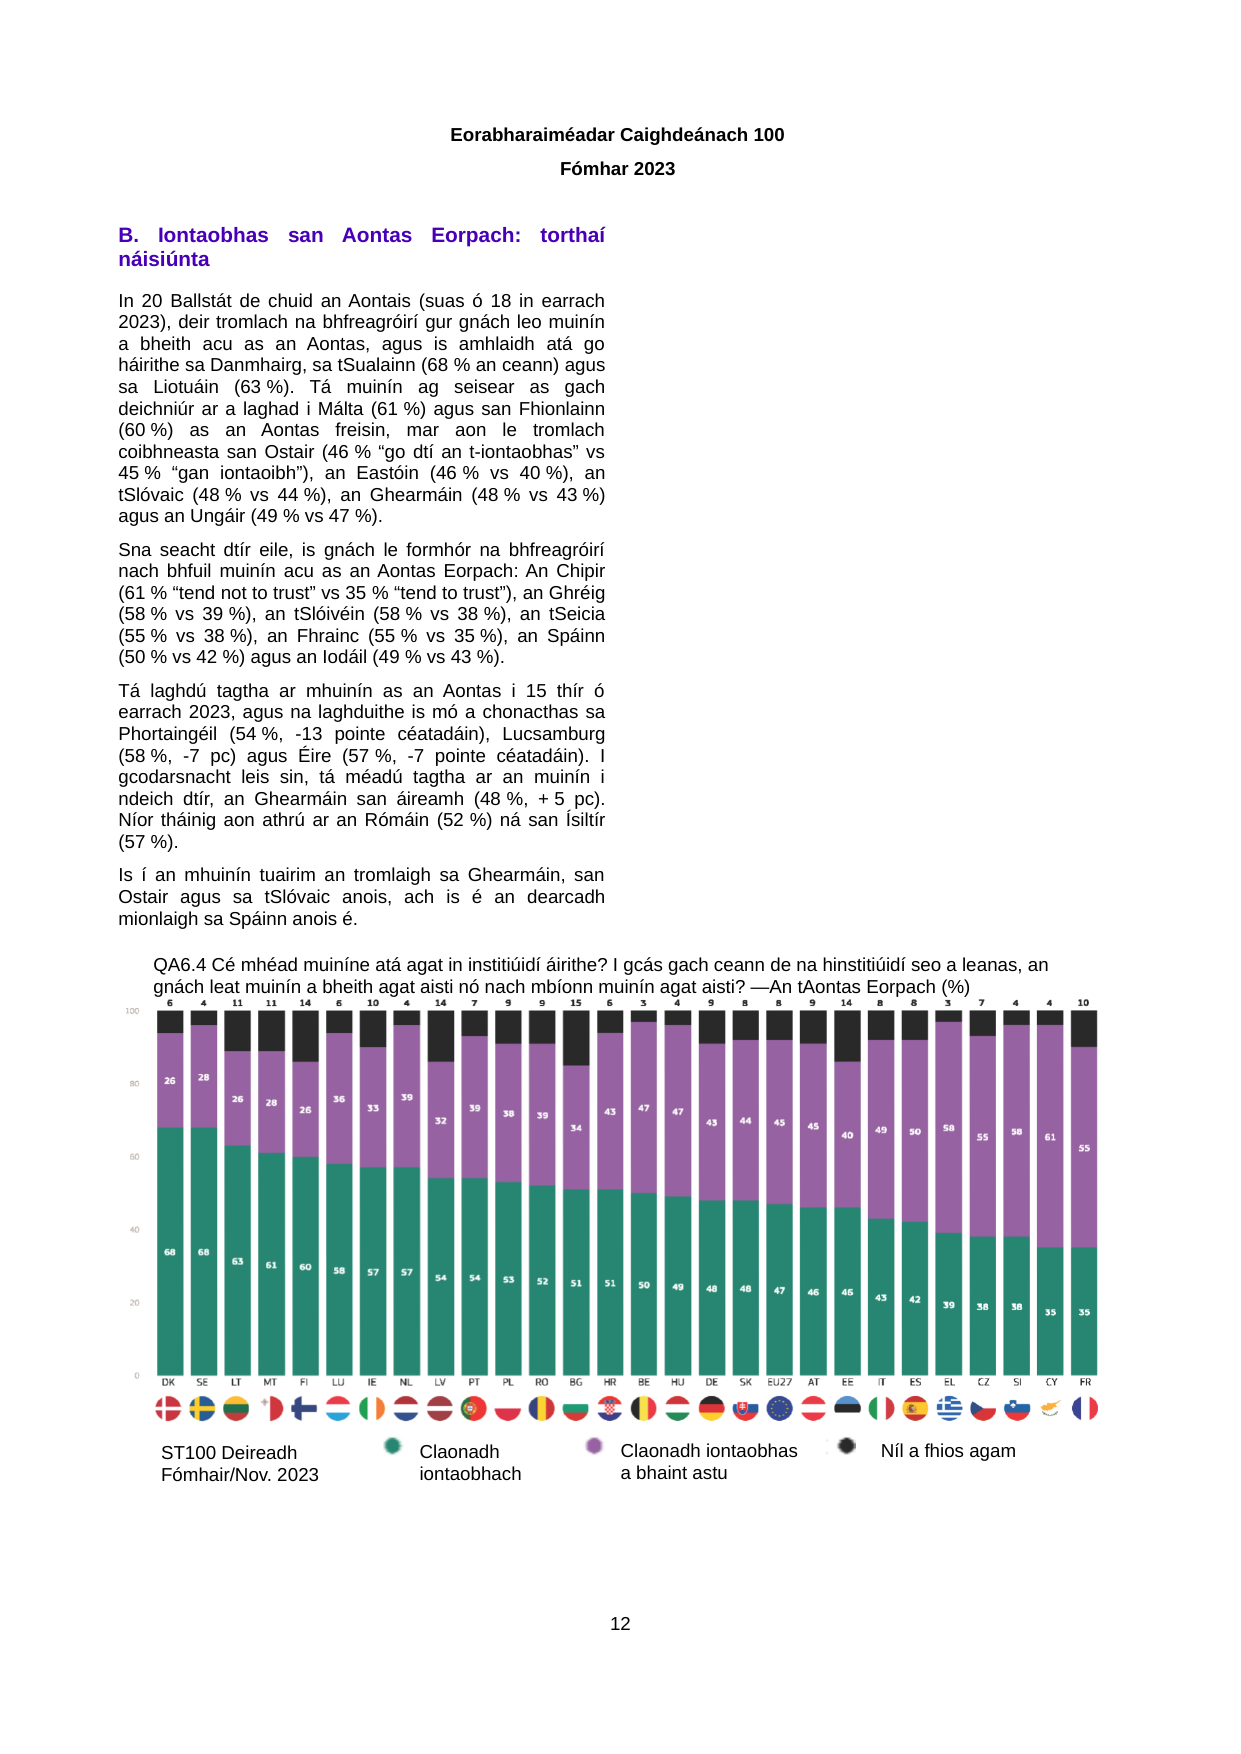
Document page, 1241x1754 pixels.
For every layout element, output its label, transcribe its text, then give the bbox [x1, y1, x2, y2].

picture [118, 994, 1107, 1458]
text Is í an mhuinín tuairim an tromlaigh sa Ghearmáin, san Ostair agus sa tSlóvaic anois, ach is é an dearcadh mionlaigh sa Spáinn anois é. [118, 864, 605, 929]
text In 20 Ballstát de chuid an Aontais (suas ó 18 in earrach 2023), deir tromlach na bhfreagróirí gur gnách leo muinín a bheith acu as an Aontas, agus is amhlaidh atá go háirithe sa Danmhairg, sa tSualainn (68 % an ceann) agus sa Liotuáin (63 %). Tá muinín ag seisear as gach deichniúr ar a laghad i Málta (61 %) agus san Fhionlainn (60 %) as an Aontas freisin, mar aon le tromlach coibhneasta san Ostair (46 % “go dtí an t-iontaobhas” vs 45 % “gan iontaoibh”), an Eastóin (46 % vs 40 %), an tSlóvaic (48 % vs 44 %), an Ghearmáin (48 % vs 43 %) agus an Ungáir (49 % vs 47 %). [118, 289, 605, 527]
subtitle B. Iontaobhas san Aontas Eorpach: torthaí náisiúnta [118, 223, 605, 271]
text Tá laghdú tagtha ar mhuinín as an Aontas i 15 thír ó earrach 2023, agus na laghduithe is mó a chonacthas sa Phortaingéil (54 %, -13 pointe céatadáin), Lucsamburg (58 %, -7 pc) agus Éire (57 %, -7 pointe céatadáin). I gcodarsnacht leis sin, tá méadú tagtha ar an muinín i ndeich dtír, an Ghearmáin san áireamh (48 %, + 5 pc). Níor tháinig aon athrú ar an Rómáin (52 %) ná san Ísiltír (57 %). [118, 680, 605, 852]
picture [450, 1449, 455, 1457]
text Sna seacht dtír eile, is gnách le formhór na bhfreagróirí nach bhfuil muinín acu as an Aontas Eorpach: An Chipir (61 % “tend not to trust” vs 35 % “tend to trust”), an Ghréig (58 % vs 39 %), an tSlóivéin (58 % vs 38 %), an tSeicia (55 % vs 38 %), an Fhrainc (55 % vs 35 %), an Spáinn (50 % vs 42 %) agus an Iodáil (49 % vs 43 %). [118, 538, 605, 668]
